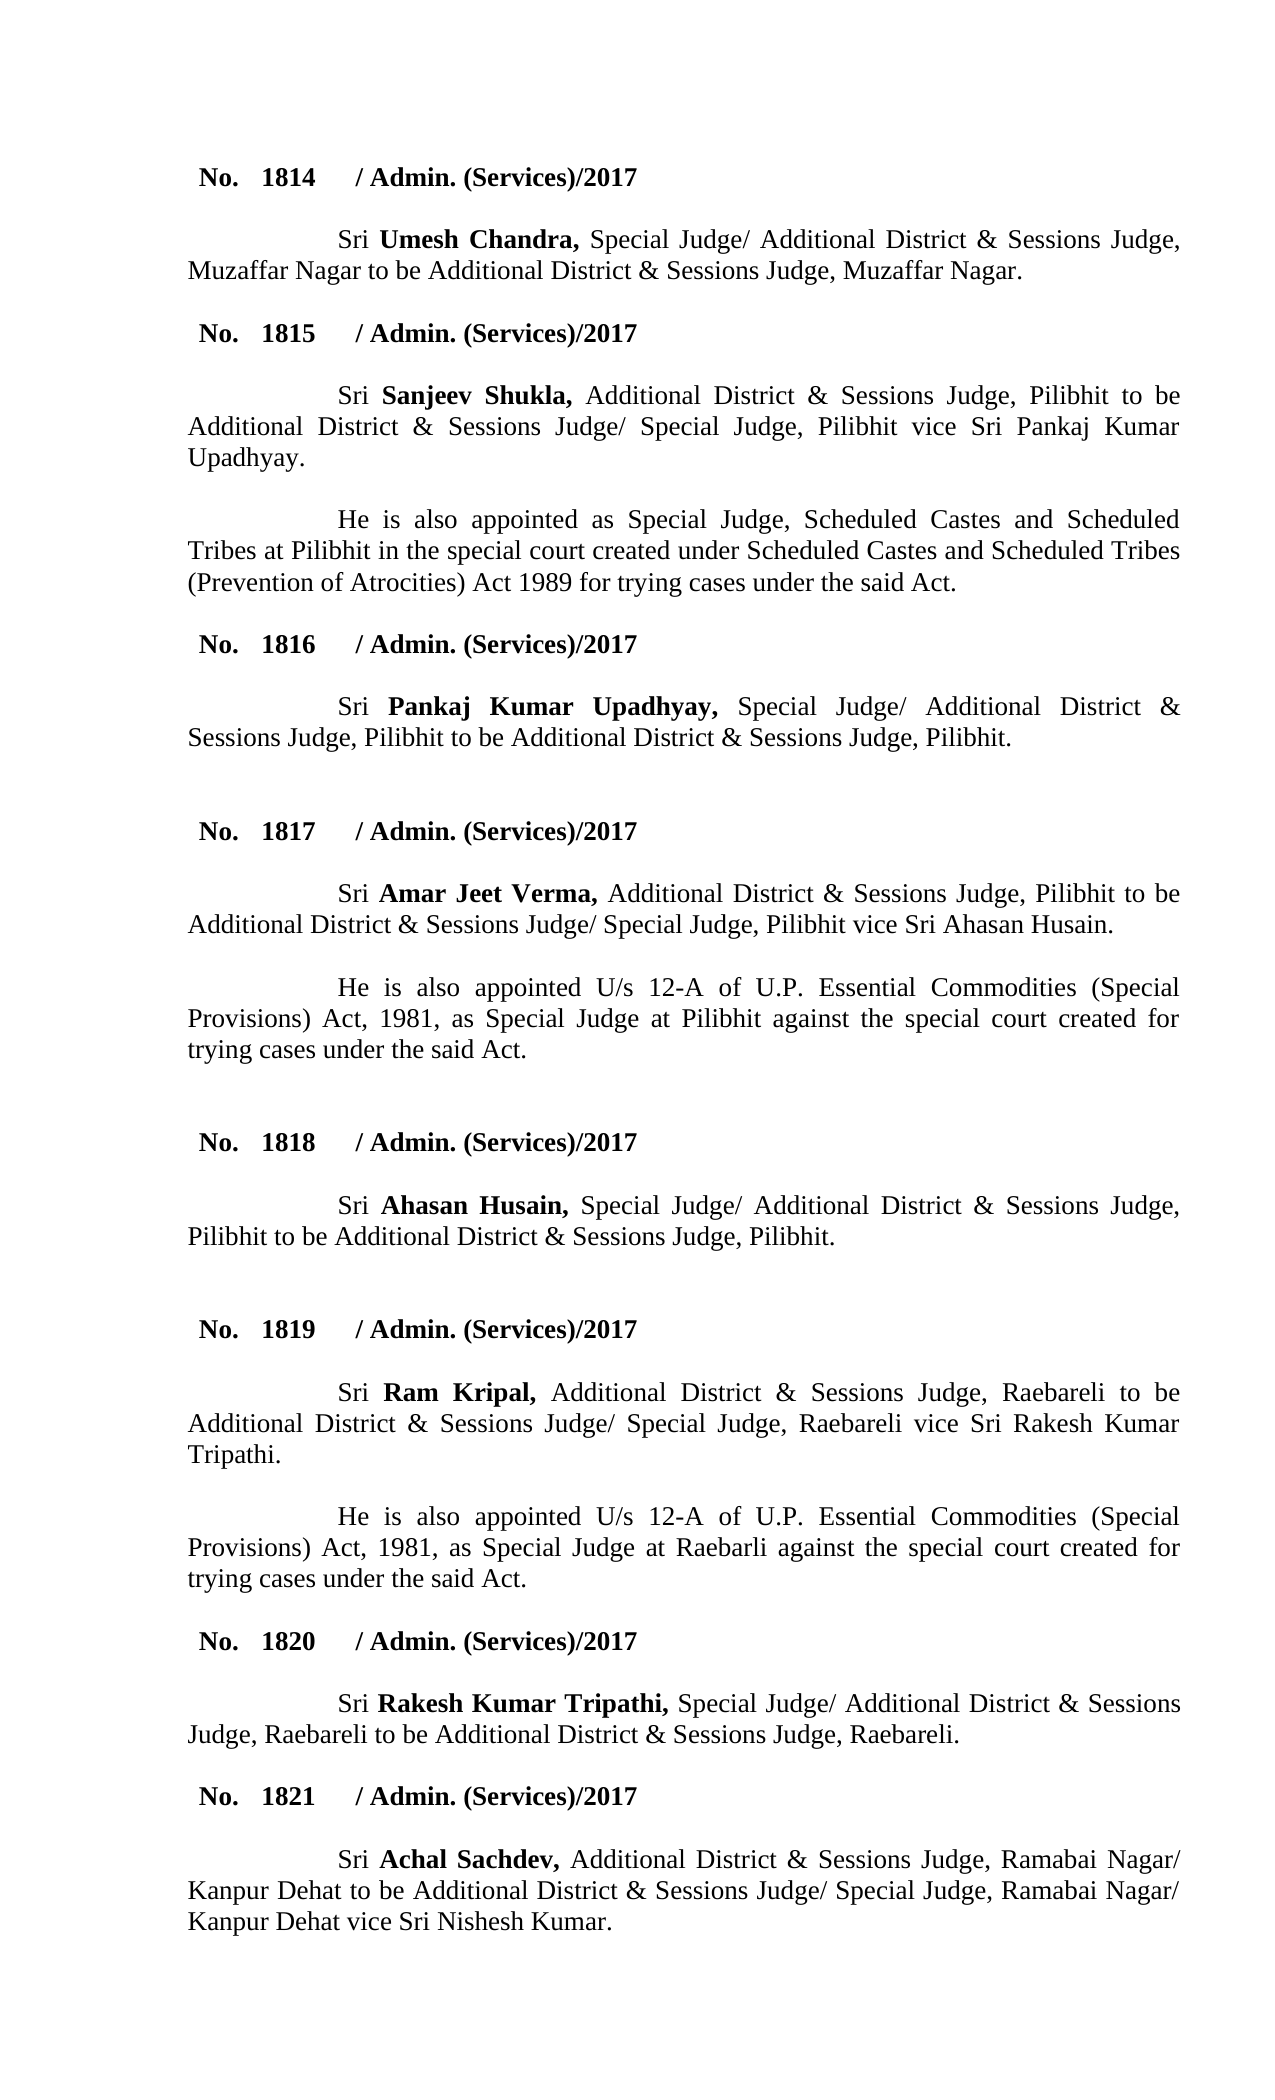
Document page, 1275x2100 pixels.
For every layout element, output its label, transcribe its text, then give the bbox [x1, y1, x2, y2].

text Sri Rakesh Kumar Tripathi, Special Judge/ Additional District & Sessions Judge, Raebareli to be Additional District & Sessions Judge, Raebareli. [187, 1687, 1181, 1749]
table_header 1821 [250, 1781, 337, 1812]
text He is also appointed as Special Judge, Scheduled Castes and Scheduled Tribes at Pilibhit in the special court created under Scheduled Castes and Scheduled Tribes (Prevention of Atrocities) Act 1989 for trying cases under the said Act. [187, 503, 1181, 597]
table_header No. [188, 628, 250, 659]
table_header / Admin. (Services)/2017 [338, 1781, 737, 1812]
table_header / Admin. (Services)/2017 [338, 1126, 737, 1158]
table_header No. [188, 1126, 250, 1158]
table_header 1820 [250, 1625, 337, 1656]
table_header No. [188, 815, 250, 846]
table_header No. [188, 317, 250, 348]
text Sri Ram Kripal, Additional District & Sessions Judge, Raebareli to be Additional District & Sessions Judge/ Special Judge, Raebareli vice Sri Rakesh Kumar Tripathi. [187, 1376, 1181, 1469]
table_header 1818 [250, 1126, 337, 1158]
table_header 1819 [250, 1313, 337, 1344]
table_header No. [188, 1625, 250, 1656]
table_header No. [188, 161, 250, 192]
table_header No. [188, 1781, 250, 1812]
text He is also appointed U/s 12-A of U.P. Essential Commodities (Special Provisions) Act, 1981, as Special Judge at Raebarli against the special court created for trying cases under the said Act. [187, 1500, 1181, 1594]
table_header / Admin. (Services)/2017 [338, 317, 737, 348]
text Sri Amar Jeet Verma, Additional District & Sessions Judge, Pilibhit to be Additional District & Sessions Judge/ Special Judge, Pilibhit vice Sri Ahasan Husain. [187, 877, 1181, 939]
text Sri Umesh Chandra, Special Judge/ Additional District & Sessions Judge, Muzaffar Nagar to be Additional District & Sessions Judge, Muzaffar Nagar. [187, 223, 1181, 286]
text Sri Pankaj Kumar Upadhyay, Special Judge/ Additional District & Sessions Judge, Pilibhit to be Additional District & Sessions Judge, Pilibhit. [187, 690, 1181, 753]
table_header / Admin. (Services)/2017 [338, 815, 737, 846]
table_header / Admin. (Services)/2017 [338, 1625, 737, 1656]
text Sri Achal Sachdev, Additional District & Sessions Judge, Ramabai Nagar/ Kanpur Dehat to be Additional District & Sessions Judge/ Special Judge, Ramabai Nagar/ Kanpur Dehat vice Sri Nishesh Kumar. [187, 1843, 1181, 1936]
text Sri Sanjeev Shukla, Additional District & Sessions Judge, Pilibhit to be Additional District & Sessions Judge/ Special Judge, Pilibhit vice Sri Pankaj Kumar Upadhyay. [187, 379, 1181, 472]
table_header / Admin. (Services)/2017 [338, 161, 737, 192]
table_header / Admin. (Services)/2017 [338, 628, 737, 659]
table_header 1817 [250, 815, 337, 846]
text He is also appointed U/s 12-A of U.P. Essential Commodities (Special Provisions) Act, 1981, as Special Judge at Pilibhit against the special court created for trying cases under the said Act. [187, 971, 1181, 1064]
table_header 1815 [250, 317, 337, 348]
table_header 1814 [250, 161, 337, 192]
table_header 1816 [250, 628, 337, 659]
table_header No. [188, 1313, 250, 1344]
text Sri Ahasan Husain, Special Judge/ Additional District & Sessions Judge, Pilibhit to be Additional District & Sessions Judge, Pilibhit. [187, 1189, 1181, 1251]
table_header / Admin. (Services)/2017 [338, 1313, 737, 1344]
